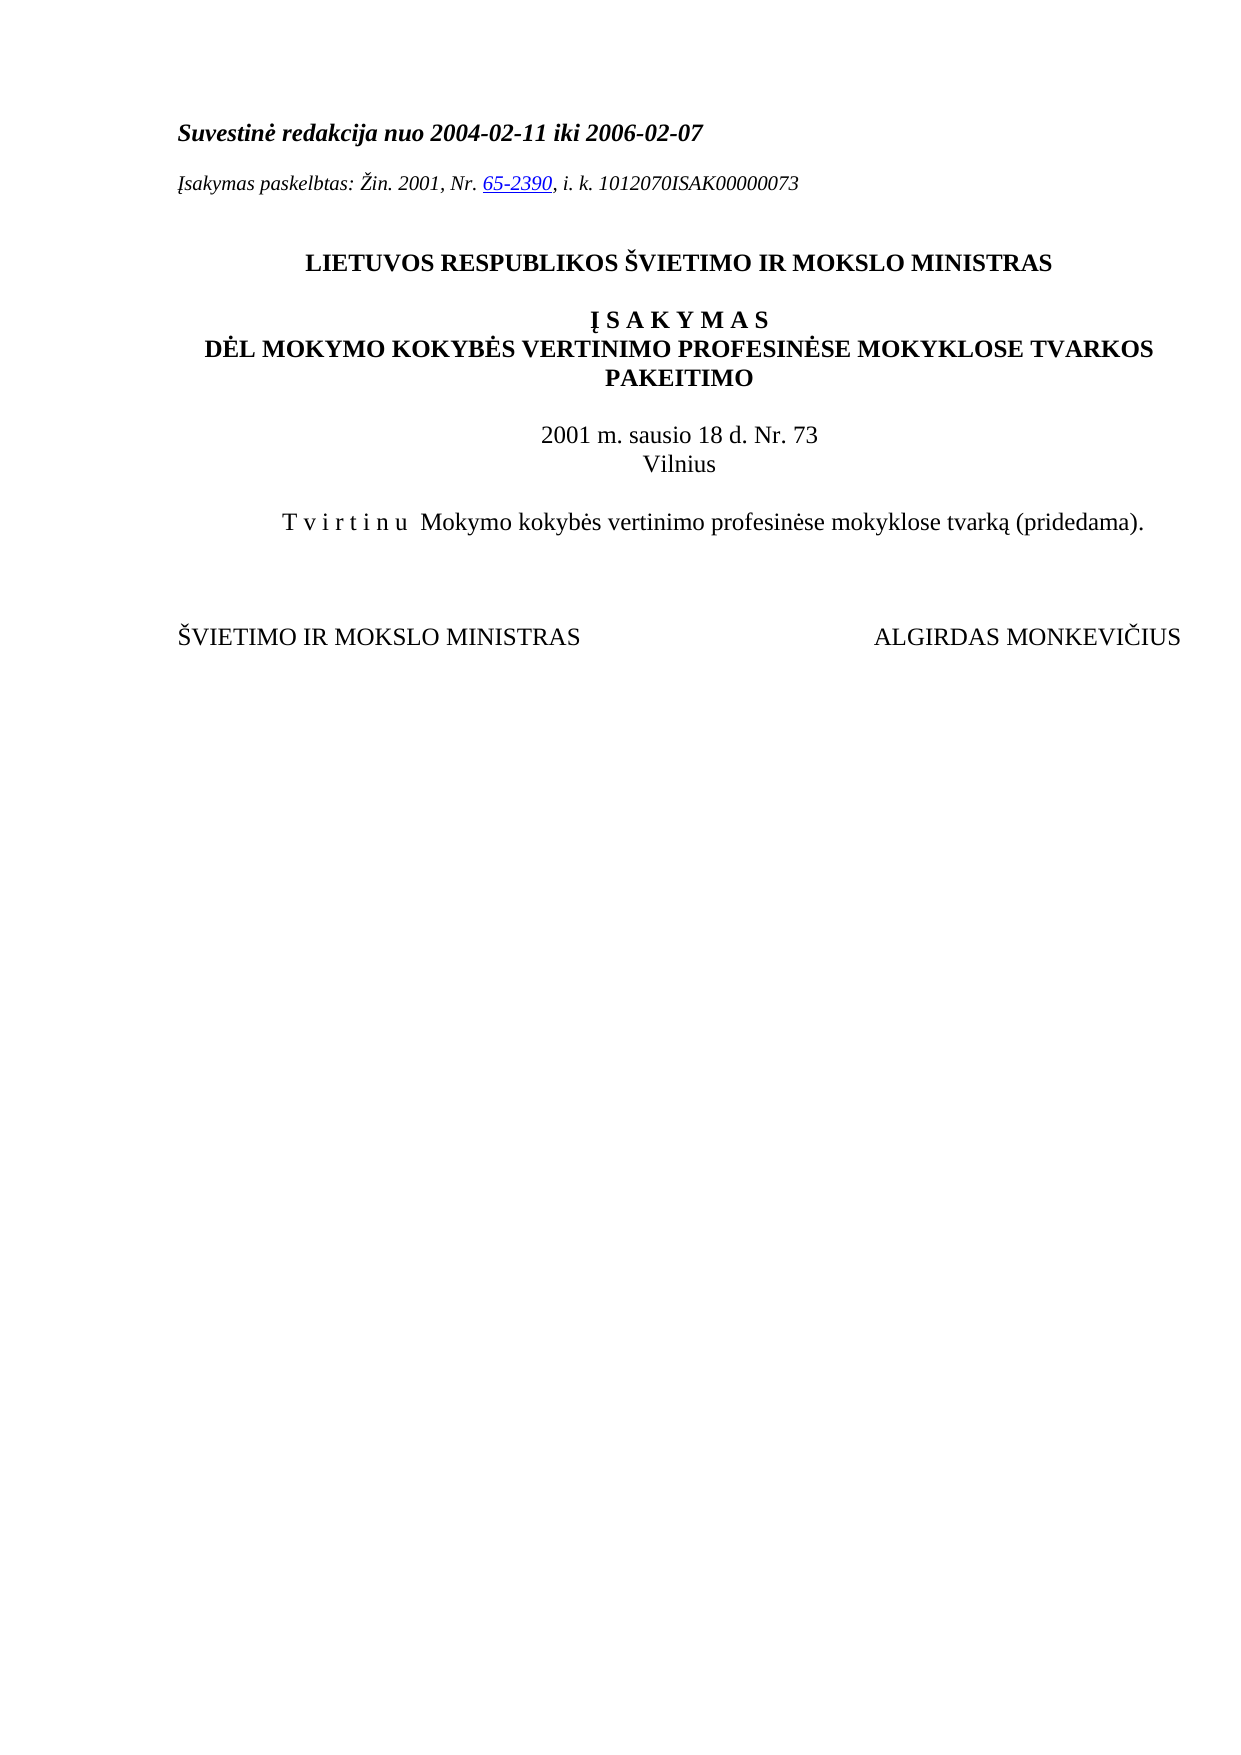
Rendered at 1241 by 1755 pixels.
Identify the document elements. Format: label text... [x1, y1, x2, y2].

text LIETUVOS RESPUBLIKOS ŠVIETIMO IR MOKSLO MINISTRAS [177, 248, 1181, 277]
text ŠVIETIMO IR MOKSLO MINISTRAS ALGIRDAS MONKEVIČIUS [177, 622, 1181, 650]
text Suvestinė redakcija nuo 2004-02-11 iki 2006-02-07 [177, 118, 1181, 147]
text Į S A K Y M A S [177, 305, 1181, 334]
text Vilnius [177, 449, 1181, 478]
text Tvirtinu Mokymo kokybės vertinimo profesinėse mokyklose tvarką (pridedama). [177, 507, 1181, 535]
text Įsakymas paskelbtas: Žin. 2001, Nr. 65-2390, i. k. 1012070ISAK00000073 [177, 171, 1181, 195]
text 2001 m. sausio 18 d. Nr. 73 [177, 420, 1181, 449]
text DĖL MOKYMO KOKYBĖS VERTINIMO PROFESINĖSE MOKYKLOSE TVARKOS PAKEITIMO [177, 334, 1181, 392]
